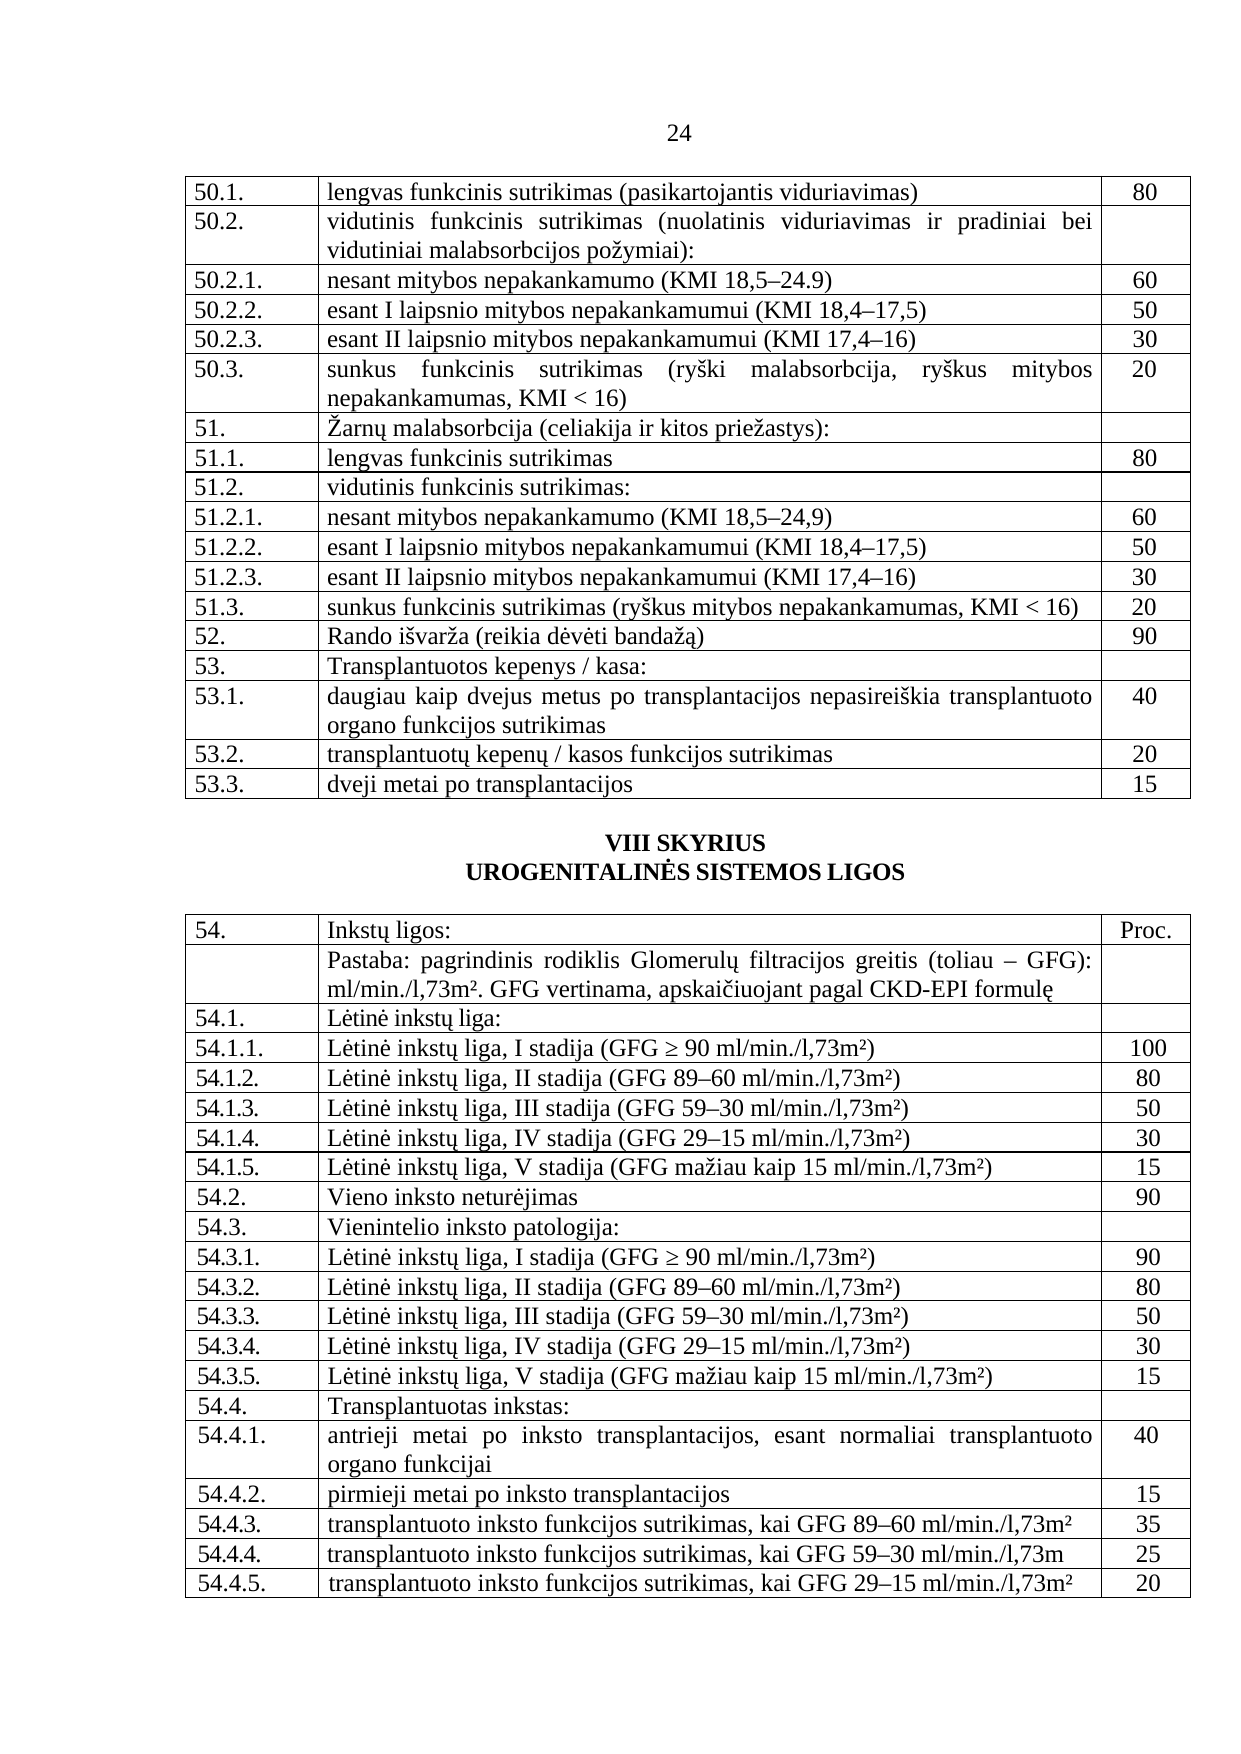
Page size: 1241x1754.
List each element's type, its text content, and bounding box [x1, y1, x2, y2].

table_cell Lėtinė inkstų liga, II stadija (GFG 89–60 ml/min./l,73m²) [319, 1063, 1101, 1092]
table_cell Lėtinė inkstų liga: [319, 1004, 1101, 1032]
table_cell 25 [1102, 1539, 1190, 1567]
table_cell 90 [1102, 621, 1190, 650]
table_cell vidutinis funkcinis sutrikimas (nuolatinis viduriavimas ir pradiniai bei vidutiniai malabsorbcijos požymiai): [319, 206, 1101, 264]
table_cell 50.1. [186, 177, 318, 205]
table_cell 54.3. [186, 1212, 318, 1241]
table_cell lengvas funkcinis sutrikimas (pasikartojantis viduriavimas) [319, 177, 1101, 205]
table_cell esant II laipsnio mitybos nepakankamumui (KMI 17,4–16) [319, 562, 1101, 591]
table_cell 51.2.3. [186, 562, 318, 591]
table_cell transplantuotų kepenų / kasos funkcijos sutrikimas [319, 740, 1101, 768]
table_cell sunkus funkcinis sutrikimas (ryški malabsorbcija, ryškus mitybos nepakankamumas, KMI < 16) [319, 354, 1101, 412]
table_cell daugiau kaip dvejus metus po transplantacijos nepasireiškia transplantuoto organo funkcijos sutrikimas [319, 681, 1101, 738]
table_cell Lėtinė inkstų liga, I stadija (GFG ≥ 90 ml/min./l,73m²) [319, 1033, 1101, 1062]
table_cell [1102, 1391, 1190, 1419]
table_cell 50 [1102, 532, 1190, 561]
table_cell 53.3. [186, 769, 318, 798]
table_cell 40 [1102, 1421, 1190, 1478]
table_cell 54.1.1. [186, 1033, 318, 1062]
table_cell [1102, 1004, 1190, 1032]
table_cell 30 [1102, 325, 1190, 353]
table_cell 15 [1102, 1153, 1190, 1181]
table_cell 30 [1102, 1123, 1190, 1151]
table_cell 54.1. [186, 1004, 318, 1032]
table_cell 20 [1102, 740, 1190, 768]
table_cell 54.4.3. [186, 1509, 318, 1538]
table_cell 54.1.3. [186, 1093, 318, 1122]
table_cell 90 [1102, 1242, 1190, 1271]
table_cell Lėtinė inkstų liga, IV stadija (GFG 29–15 ml/min./l,73m²) [319, 1123, 1101, 1151]
table_cell 54.3.1. [186, 1242, 318, 1271]
table_cell 54.3.2. [186, 1272, 318, 1300]
table_cell 54.3.4. [186, 1331, 318, 1360]
table_cell 15 [1102, 1479, 1190, 1508]
table_cell esant I laipsnio mitybos nepakankamumui (KMI 18,4–17,5) [319, 532, 1101, 561]
table_header 54. [186, 915, 318, 944]
table_cell 54.1.4. [186, 1123, 318, 1151]
table_cell dveji metai po transplantacijos [319, 769, 1101, 798]
table_cell [1102, 413, 1190, 442]
table_cell 20 [1102, 592, 1190, 620]
table_cell 54.3.3. [186, 1301, 318, 1330]
table_cell 53.2. [186, 740, 318, 768]
table_cell 20 [1102, 1569, 1190, 1597]
table_cell [1102, 651, 1190, 680]
table_cell 15 [1102, 1361, 1190, 1390]
table_cell 80 [1102, 1063, 1190, 1092]
table_cell Lėtinė inkstų liga, III stadija (GFG 59–30 ml/min./l,73m²) [319, 1093, 1101, 1122]
table_cell 54.3.5. [186, 1361, 318, 1390]
table_cell Lėtinė inkstų liga, IV stadija (GFG 29–15 ml/min./l,73m²) [319, 1331, 1101, 1360]
text VIII SKYRIUS [189, 828, 1181, 857]
table_cell 30 [1102, 562, 1190, 591]
table_cell 54.4.2. [186, 1479, 318, 1508]
table_cell 60 [1102, 265, 1190, 294]
table_cell 15 [1102, 769, 1190, 798]
table_cell 51.2.1. [186, 502, 318, 531]
table_cell 50.2.3. [186, 325, 318, 353]
table_cell esant I laipsnio mitybos nepakankamumui (KMI 18,4–17,5) [319, 295, 1101, 323]
table_cell 51.2.2. [186, 532, 318, 561]
table_cell Rando išvarža (reikia dėvėti bandažą) [319, 621, 1101, 650]
table_header Inkstų ligos: [319, 915, 1101, 944]
table_cell Transplantuotas inkstas: [319, 1391, 1101, 1419]
table_cell nesant mitybos nepakankamumo (KMI 18,5–24.9) [319, 265, 1101, 294]
table_cell transplantuoto inksto funkcijos sutrikimas, kai GFG 29–15 ml/min./l,73m² [319, 1569, 1101, 1597]
table_cell sunkus funkcinis sutrikimas (ryškus mitybos nepakankamumas, KMI < 16) [319, 592, 1101, 620]
table_cell Lėtinė inkstų liga, I stadija (GFG ≥ 90 ml/min./l,73m²) [319, 1242, 1101, 1271]
table_cell 51.1. [186, 443, 318, 471]
table_cell 51. [186, 413, 318, 442]
table_cell 53.1. [186, 681, 318, 738]
table_cell 50.2. [186, 206, 318, 264]
table_cell 50 [1102, 1301, 1190, 1330]
table_cell 40 [1102, 681, 1190, 738]
table_cell [1102, 1212, 1190, 1241]
table_cell 35 [1102, 1509, 1190, 1538]
table_cell 51.2. [186, 473, 318, 501]
table_cell antrieji metai po inksto transplantacijos, esant normaliai transplantuoto organo funkcijai [319, 1421, 1101, 1478]
table_cell Vieno inksto neturėjimas [319, 1182, 1101, 1211]
table_cell 54.4.5. [186, 1569, 318, 1597]
table_cell transplantuoto inksto funkcijos sutrikimas, kai GFG 59–30 ml/min./l,73m [319, 1539, 1101, 1567]
table_cell 54.4.4. [186, 1539, 318, 1567]
table_header Proc. [1102, 915, 1190, 944]
table_cell 50.2.2. [186, 295, 318, 323]
table_cell 54.1.5. [186, 1153, 318, 1181]
table_cell 90 [1102, 1182, 1190, 1211]
table_cell 54.2. [186, 1182, 318, 1211]
table_cell 80 [1102, 1272, 1190, 1300]
table_cell 51.3. [186, 592, 318, 620]
table_cell 54.4. [186, 1391, 318, 1419]
table_cell lengvas funkcinis sutrikimas [319, 443, 1101, 471]
table_cell 20 [1102, 354, 1190, 412]
table_cell 50.2.1. [186, 265, 318, 294]
table_cell 50 [1102, 295, 1190, 323]
table_cell Transplantuotos kepenys / kasa: [319, 651, 1101, 680]
table_cell 50.3. [186, 354, 318, 412]
table_cell transplantuoto inksto funkcijos sutrikimas, kai GFG 89–60 ml/min./l,73m² [319, 1509, 1101, 1538]
table_cell Vienintelio inksto patologija: [319, 1212, 1101, 1241]
table_cell [1102, 206, 1190, 264]
table_cell 80 [1102, 177, 1190, 205]
text UROGENITALINĖS SISTEMOS LIGOS [189, 857, 1181, 885]
table_cell Žarnų malabsorbcija (celiakija ir kitos priežastys): [319, 413, 1101, 442]
table_cell Lėtinė inkstų liga, III stadija (GFG 59–30 ml/min./l,73m²) [319, 1301, 1101, 1330]
table_cell 30 [1102, 1331, 1190, 1360]
table_cell 100 [1102, 1033, 1190, 1062]
table_cell 50 [1102, 1093, 1190, 1122]
table_cell 60 [1102, 502, 1190, 531]
table_cell Pastaba: pagrindinis rodiklis Glomerulų filtracijos greitis (toliau – GFG): ml/min./l,73m². GFG vertinama, apskaičiuojant pagal CKD-EPI formulę [319, 945, 1101, 1002]
table_cell vidutinis funkcinis sutrikimas: [319, 473, 1101, 501]
table_cell esant II laipsnio mitybos nepakankamumui (KMI 17,4–16) [319, 325, 1101, 353]
table_cell 54.1.2. [186, 1063, 318, 1092]
table_cell 53. [186, 651, 318, 680]
table_cell 52. [186, 621, 318, 650]
table_cell [1102, 945, 1190, 1002]
table_cell 80 [1102, 443, 1190, 471]
table_cell pirmieji metai po inksto transplantacijos [319, 1479, 1101, 1508]
table_cell 54.4.1. [186, 1421, 318, 1478]
table_cell [1102, 473, 1190, 501]
table_cell Lėtinė inkstų liga, V stadija (GFG mažiau kaip 15 ml/min./l,73m²) [319, 1153, 1101, 1181]
table_cell Lėtinė inkstų liga, II stadija (GFG 89–60 ml/min./l,73m²) [319, 1272, 1101, 1300]
table_cell [186, 945, 318, 1002]
table_cell nesant mitybos nepakankamumo (KMI 18,5–24,9) [319, 502, 1101, 531]
table_cell Lėtinė inkstų liga, V stadija (GFG mažiau kaip 15 ml/min./l,73m²) [319, 1361, 1101, 1390]
